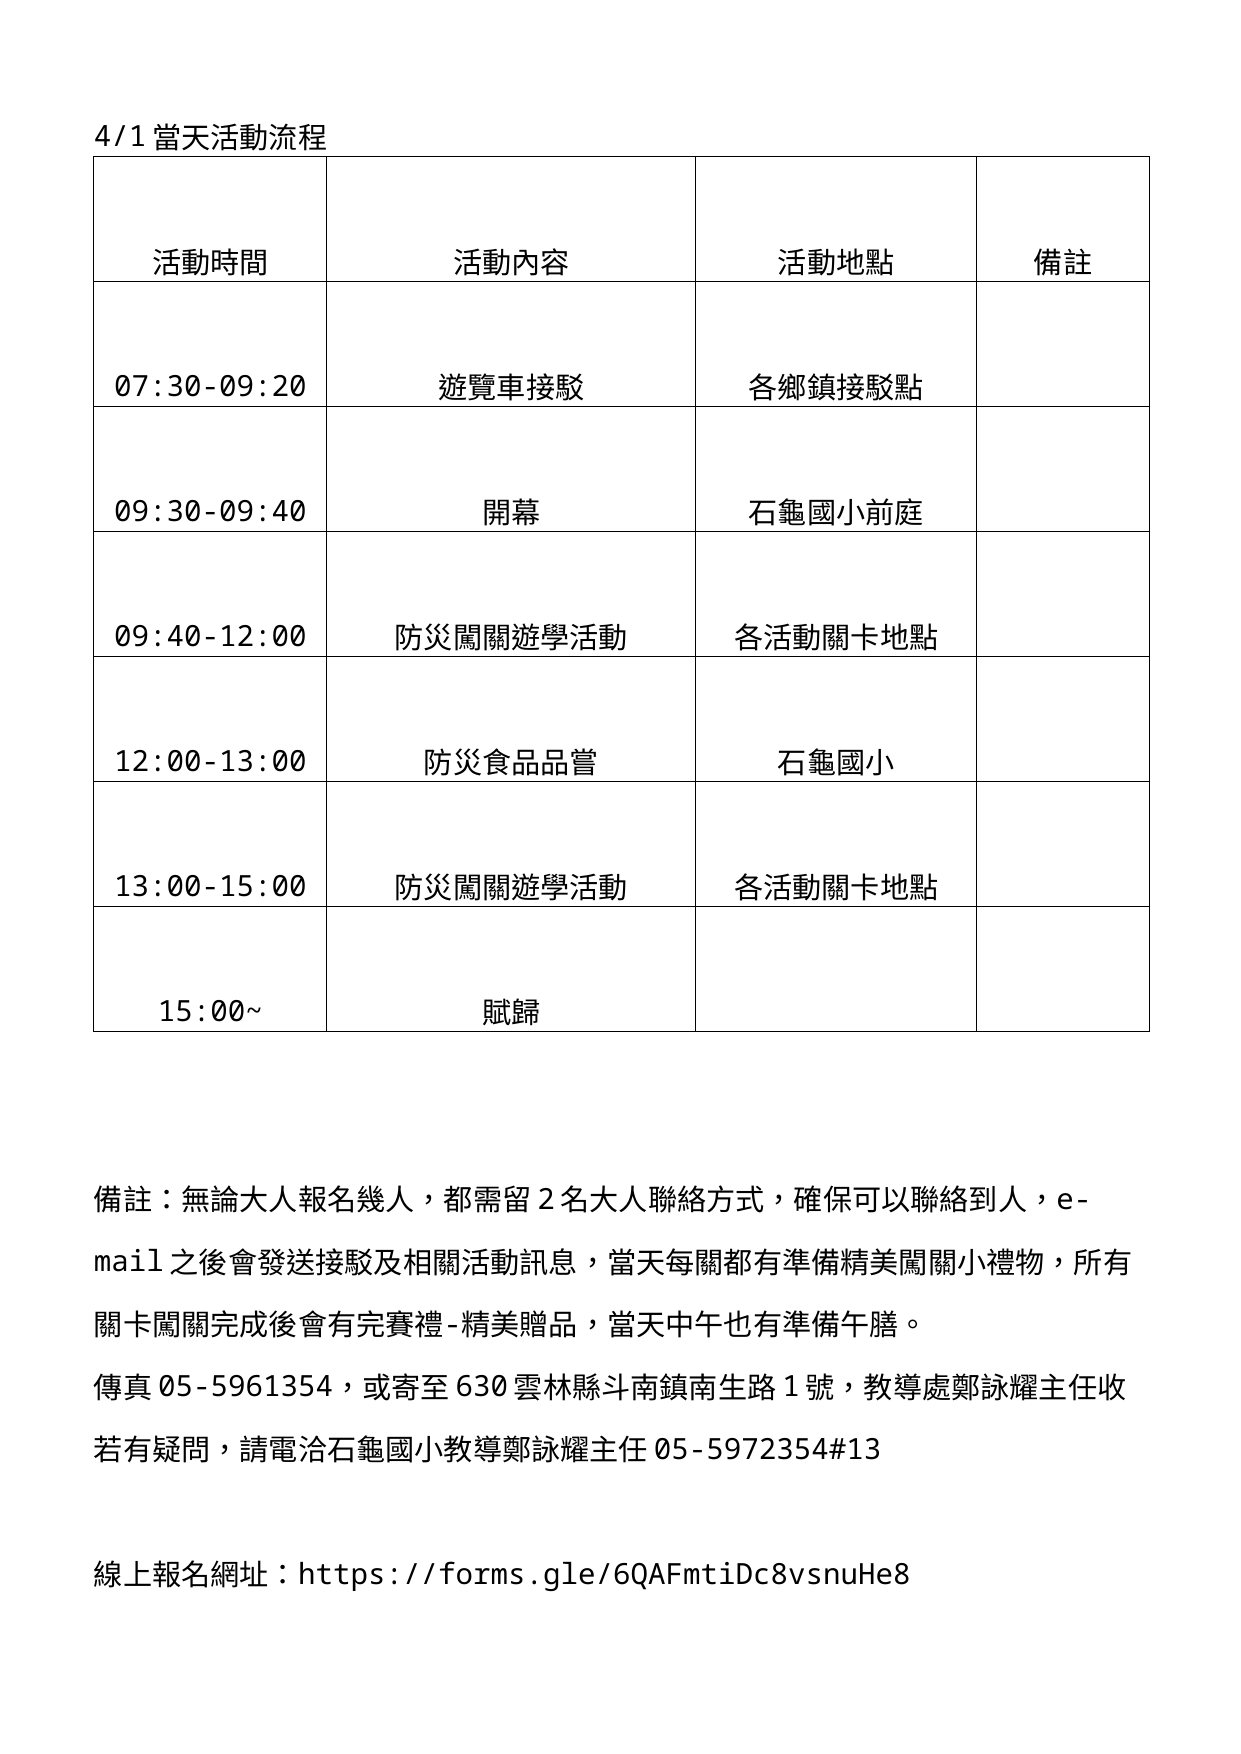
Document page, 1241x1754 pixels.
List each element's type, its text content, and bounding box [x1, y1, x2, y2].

text 線上報名網址：https://forms.gle/6QAFmtiDc8vsnuHe8 [94, 1531, 1144, 1594]
table_cell 各活動關卡地點 [696, 532, 976, 656]
table_cell [977, 907, 1149, 1031]
table_cell 13:00-15:00 [94, 782, 326, 906]
table_cell 07:30-09:20 [94, 282, 326, 406]
table_header 備註 [977, 157, 1149, 281]
table_cell 12:00-13:00 [94, 657, 326, 781]
table_cell [977, 532, 1149, 656]
table_cell 15:00~ [94, 907, 326, 1031]
text 傳真05-5961354，或寄至630雲林縣斗南鎮南生路1號，教導處鄭詠耀主任收 [94, 1344, 1144, 1406]
table_cell 開幕 [327, 407, 695, 531]
table_header 活動時間 [94, 157, 326, 281]
table_cell 各鄉鎮接駁點 [696, 282, 976, 406]
table_cell 石龜國小前庭 [696, 407, 976, 531]
table_cell [977, 407, 1149, 531]
table_cell 石龜國小 [696, 657, 976, 781]
table_cell 09:30-09:40 [94, 407, 326, 531]
table_header 活動內容 [327, 157, 695, 281]
table_cell 賦歸 [327, 907, 695, 1031]
text 4/1當天活動流程 [94, 94, 1144, 156]
table_cell 防災闖關遊學活動 [327, 532, 695, 656]
table_header 活動地點 [696, 157, 976, 281]
table_cell 遊覽車接駁 [327, 282, 695, 406]
table_cell [696, 907, 976, 1031]
table_cell 09:40-12:00 [94, 532, 326, 656]
text 若有疑問，請電洽石龜國小教導鄭詠耀主任05-5972354#13 [94, 1406, 1144, 1469]
table_cell 各活動關卡地點 [696, 782, 976, 906]
table_cell 防災闖關遊學活動 [327, 782, 695, 906]
table_cell [977, 782, 1149, 906]
text 備註：無論大人報名幾人，都需留2名大人聯絡方式，確保可以聯絡到人，e-mail之後會發送接駁及相關活動訊息，當天每關都有準備精美闖關小禮物，所有關卡闖關完成後會有完賽禮-精美贈品，當天中午也有準備午膳。 [94, 1156, 1144, 1344]
table_cell [977, 282, 1149, 406]
table_cell [977, 657, 1149, 781]
table_cell 防災食品品嘗 [327, 657, 695, 781]
